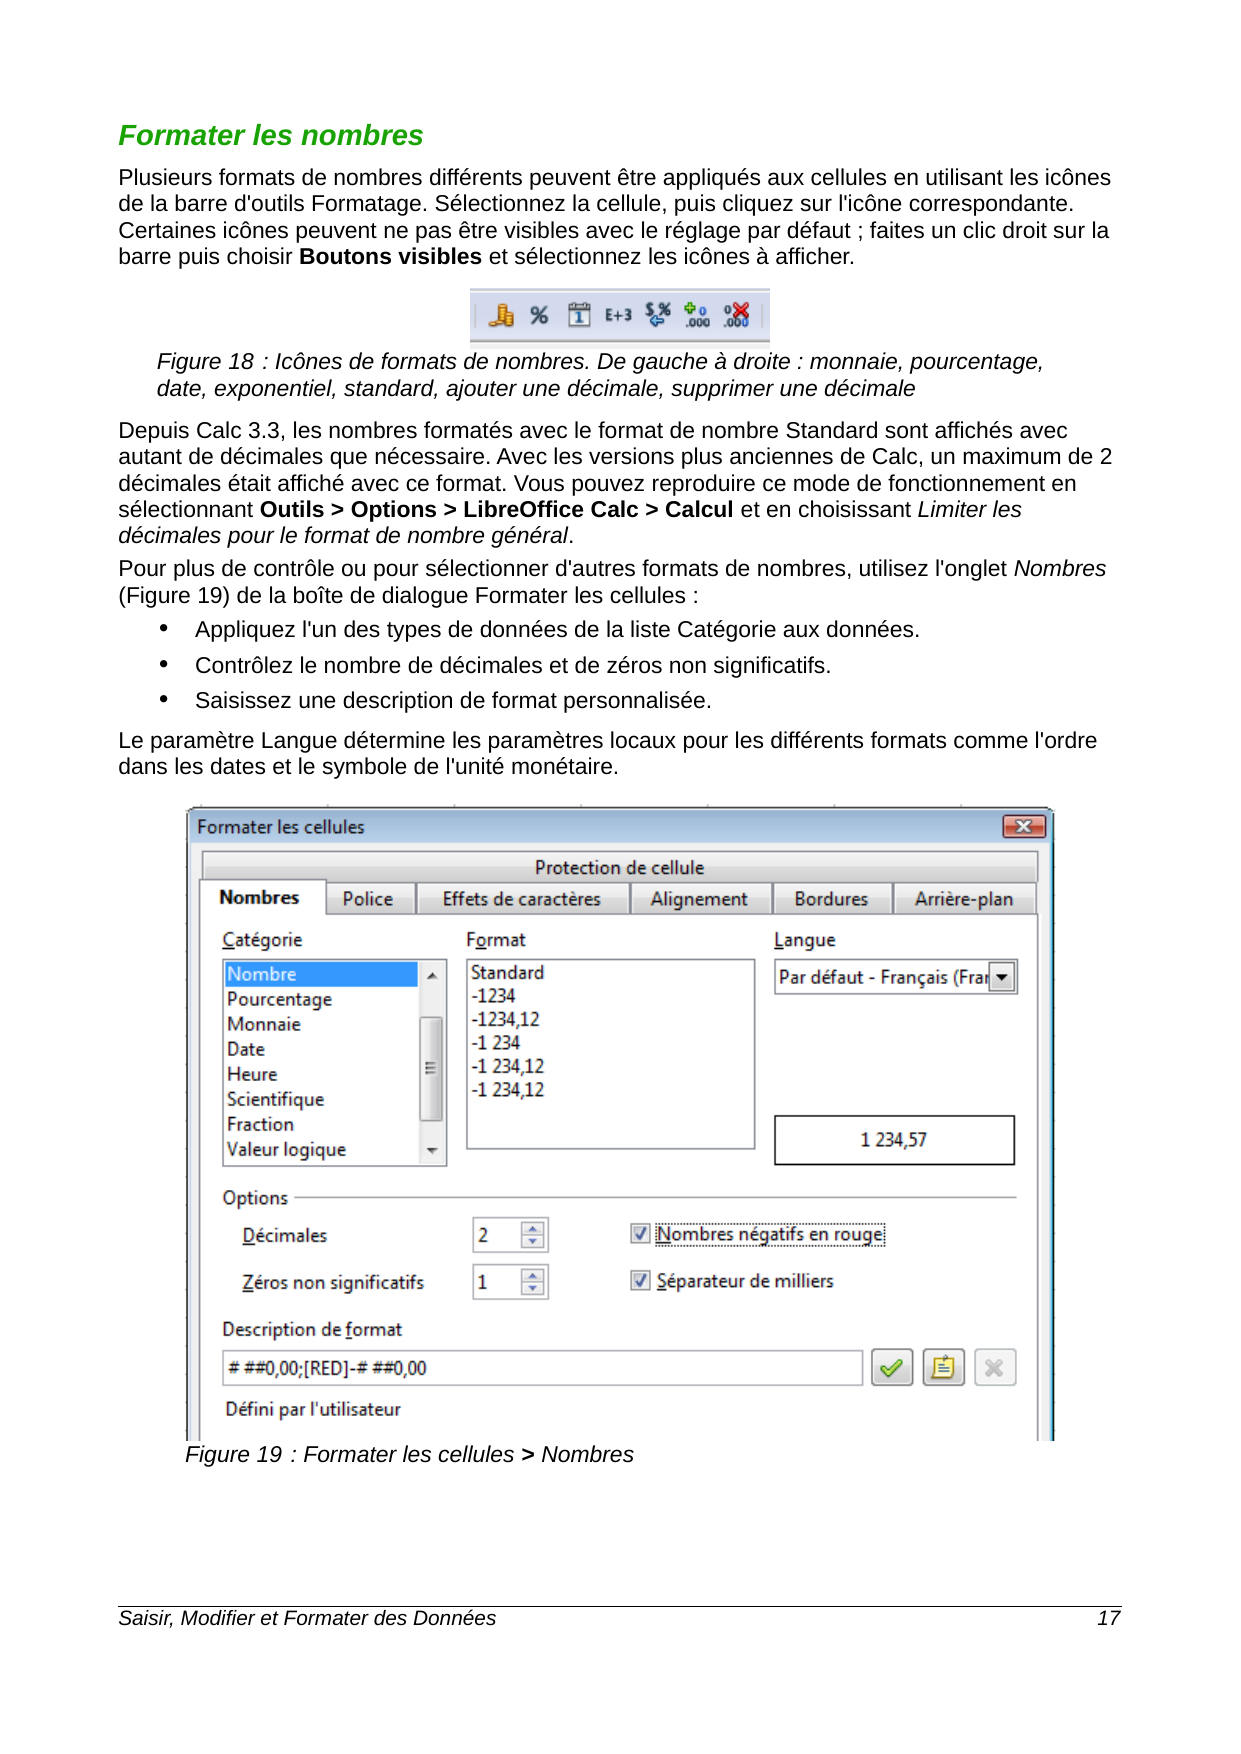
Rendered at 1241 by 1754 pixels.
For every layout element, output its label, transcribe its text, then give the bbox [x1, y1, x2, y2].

picture [470, 288, 770, 349]
text Figure 19 : Formater les cellules > Nombres [185, 1441, 1055, 1469]
text Le paramètre Langue détermine les paramètres locaux pour les différents formats comme l'ordre dans les dates et le symbole de l'unité monétaire. [118, 727, 1122, 779]
text Figure 18 : Icônes de formats de nombres. De gauche à droite : monnaie, pourcentage, date, exponentiel, standard, ajouter une décimale, supprimer une décimale [157, 288, 1084, 401]
picture [185, 804, 1056, 1441]
list Pour plus de contrôle ou pour sélectionner d'autres formats de nombres, utilisez l'onglet Nombres (Figure 19) de la boîte de dialogue Formater les cellules : [118, 555, 1122, 608]
list Appliquez l'un des types de données de la liste Catégorie aux données. [156, 614, 1122, 643]
list Plusieurs formats de nombres différents peuvent être appliqués aux cellules en utilisant les icônes de la barre d'outils Formatage. Sélectionnez la cellule, puis cliquez sur l'icône correspondante. Certaines icônes peuvent ne pas être visibles avec le réglage par défaut ; faites un clic droit sur la barre puis choisir Boutons visibles et sélectionnez les icônes à afficher. [118, 164, 1122, 269]
subtitle Formater les nombres [118, 118, 1122, 152]
list Contrôlez le nombre de décimales et de zéros non significatifs. [156, 650, 1122, 679]
list Saisissez une description de format personnalisée. [156, 685, 1122, 714]
list Depuis Calc 3.3, les nombres formatés avec le format de nombre Standard sont affichés avec autant de décimales que nécessaire. Avec les versions plus anciennes de Calc, un maximum de 2 décimales était affiché avec ce format. Vous pouvez reproduire ce mode de fonctionnement en sélectionnant Outils > Options > LibreOffice Calc > Calcul et en choisissant Limiter les décimales pour le format de nombre général. [118, 417, 1122, 549]
